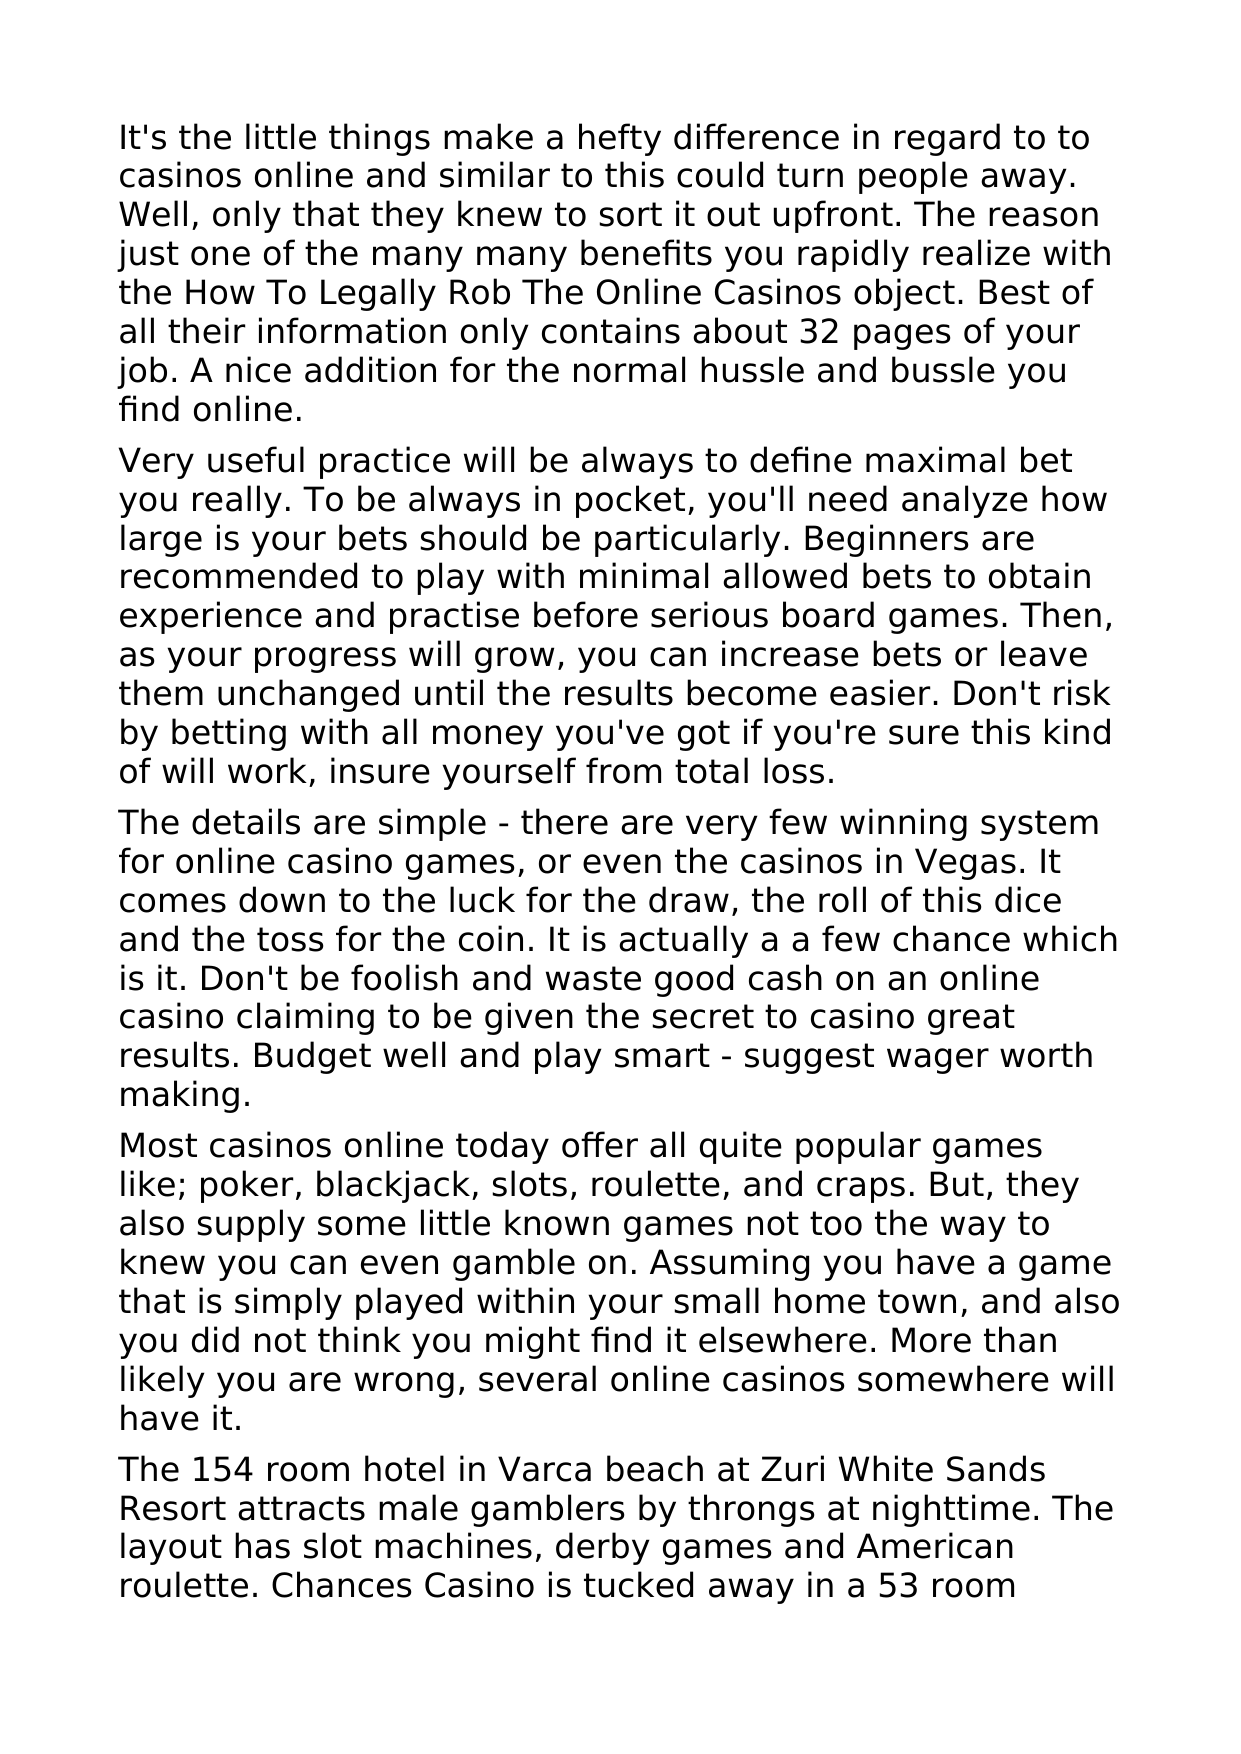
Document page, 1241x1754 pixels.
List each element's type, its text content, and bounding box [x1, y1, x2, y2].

text The details are simple - there are very few winning system for online casino games, or even the casinos in Vegas. It comes down to the luck for the draw, the roll of this dice and the toss for the coin. It is actually a a few chance which is it. Don't be foolish and waste good cash on an online casino claiming to be given the secret to casino great results. Budget well and play smart - suggest wager worth making. [118, 804, 1122, 1114]
text The 154 room hotel in Varca beach at Zuri White Sands Resort attracts male gamblers by throngs at nighttime. The layout has slot machines, derby games and American roulette. Chances Casino is tucked away in a 53 room [118, 1450, 1122, 1606]
text Very useful practice will be always to define maximal bet you really. To be always in pocket, you'll need analyze how large is your bets should be particularly. Beginners are recommended to play with minimal allowed bets to obtain experience and practise before serious board games. Then, as your progress will grow, you can increase bets or leave them unchanged until the results become easier. Don't risk by betting with all money you've got if you're sure this kind of will work, insure yourself from total loss. [118, 441, 1122, 791]
text It's the little things make a hefty difference in regard to to casinos online and similar to this could turn people away. Well, only that they knew to sort it out upfront. The reason just one of the many many benefits you rapidly realize with the How To Legally Rob The Online Casinos object. Best of all their information only contains about 32 pages of your job. A nice addition for the normal hussle and bussle you find online. [118, 118, 1122, 429]
text Most casinos online today offer all quite popular games like; poker, blackjack, slots, roulette, and craps. But, they also supply some little known games not too the way to knew you can even gamble on. Assuming you have a game that is simply played within your small home town, and also you did not think you might find it elsewhere. More than likely you are wrong, several online casinos somewhere will have it. [118, 1127, 1122, 1438]
